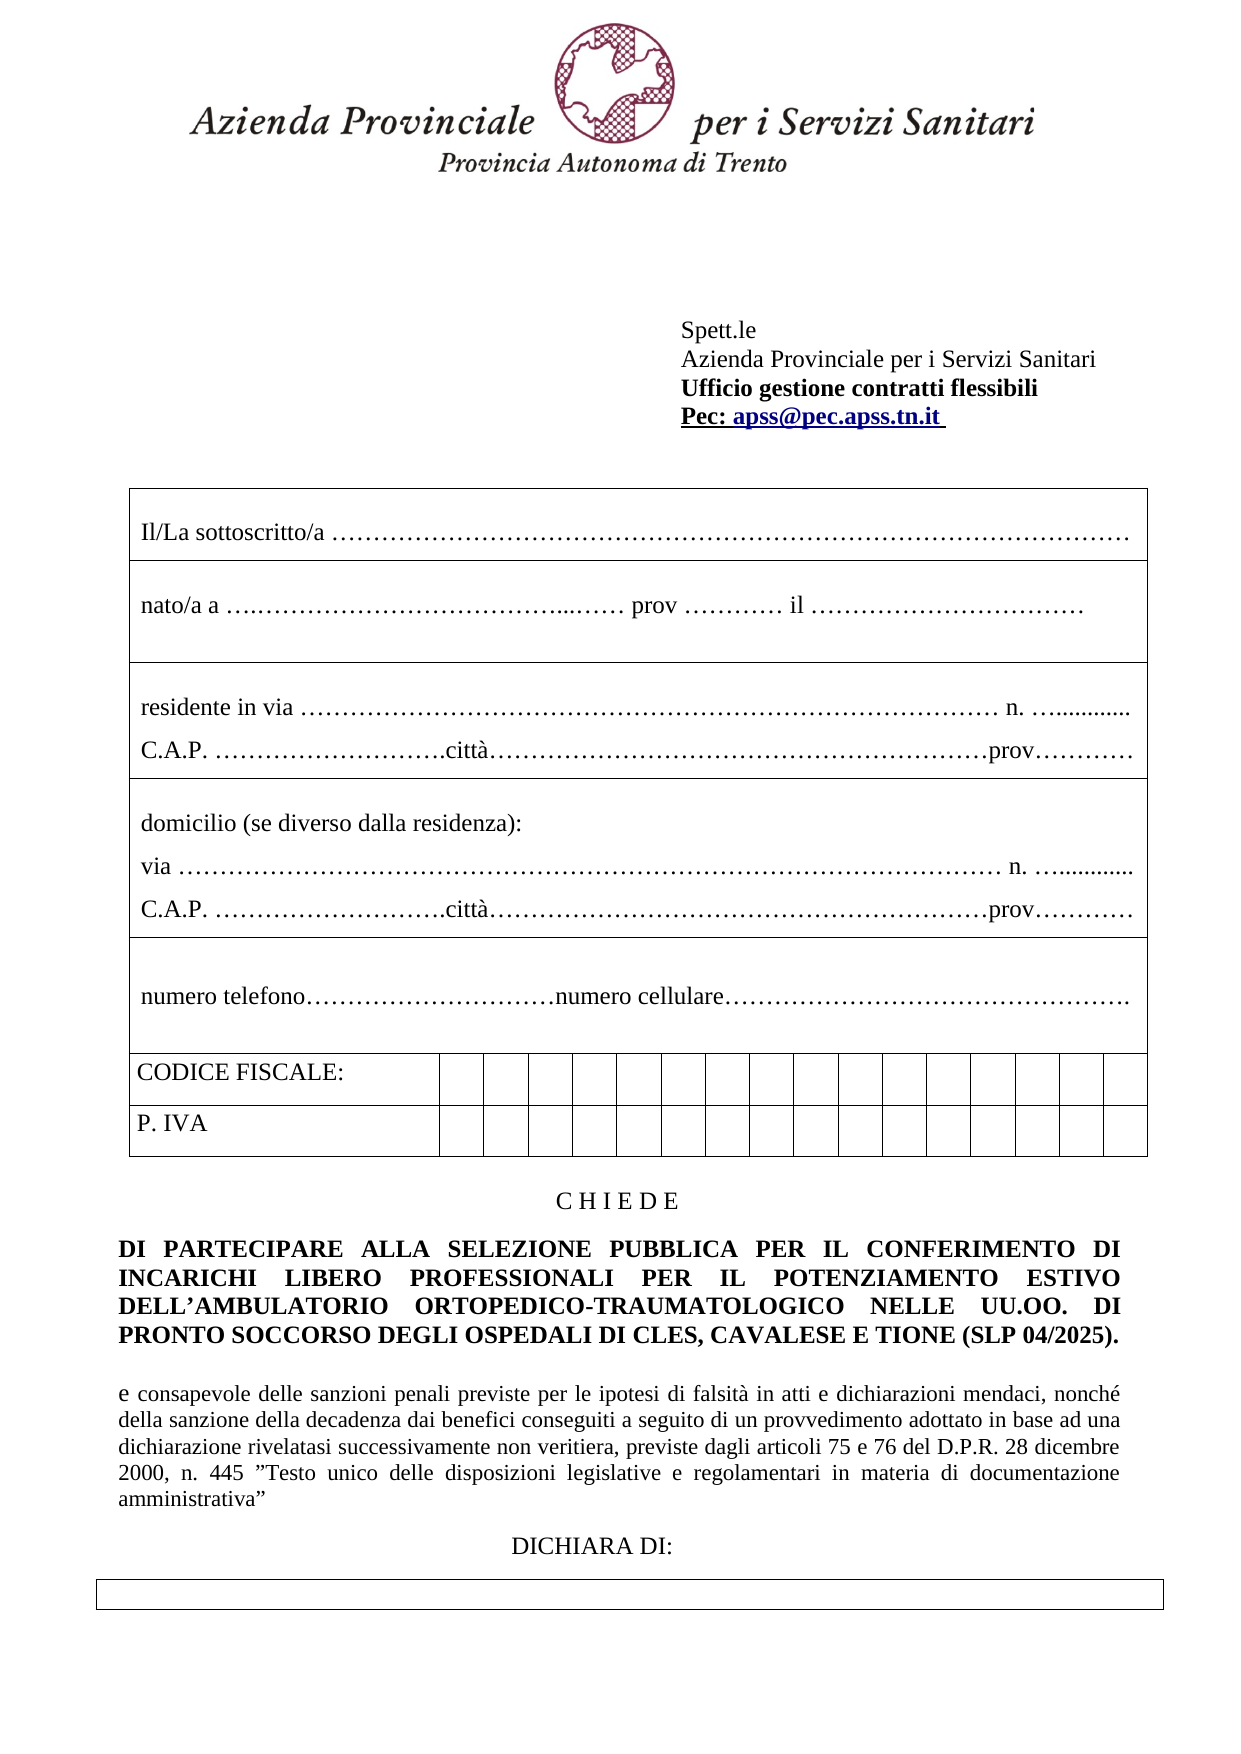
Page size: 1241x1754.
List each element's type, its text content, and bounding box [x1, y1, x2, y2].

table_cell [484, 1106, 528, 1156]
table_cell [573, 1106, 616, 1156]
table_header [97, 1580, 1163, 1609]
table_cell [1060, 1106, 1103, 1156]
table_cell [440, 1106, 483, 1156]
table_cell CODICE FISCALE: [130, 1054, 439, 1104]
table_cell [750, 1054, 793, 1104]
table_cell [839, 1054, 882, 1104]
table_cell P. IVA [130, 1106, 439, 1156]
table_cell [529, 1106, 572, 1156]
table_cell [662, 1054, 705, 1104]
table_cell [573, 1054, 616, 1104]
table_cell [706, 1054, 749, 1104]
table_cell [529, 1054, 572, 1104]
text Pec: apss@pec.apss.tn.it [681, 401, 1122, 430]
table_cell [883, 1106, 926, 1156]
table_cell [839, 1106, 882, 1156]
table_cell nato/a a ….………………………………...…… prov ………… il …………………………… [130, 561, 1147, 662]
text DI PARTECIPARE ALLA SELEZIONE PUBBLICA PER IL CONFERIMENTO DI INCARICHI LIBERO PROFESSIONALI PER IL POTENZIAMENTO ESTIVO DELL’AMBULATORIO ORTOPEDICO-TRAUMATOLOGICO NELLE UU.OO. DI PRONTO SOCCORSO DEGLI OSPEDALI DI CLES, CAVALESE E TIONE (SLP 04/2025). [118, 1234, 1122, 1349]
text e consapevole delle sanzioni penali previste per le ipotesi di falsità in atti e dichiarazioni mendaci, nonché della sanzione della decadenza dai benefici conseguiti a seguito di un provvedimento adottato in base ad una dichiarazione rivelatasi successivamente non veritiera, previste dagli articoli 75 e 76 del D.P.R. 28 dicembre 2000, n. 445 ”Testo unico delle disposizioni legislative e regolamentari in materia di documentazione amministrativa” [118, 1378, 1122, 1512]
table_cell [750, 1106, 793, 1156]
text Spett.le [681, 315, 1122, 344]
table_cell residente in via ………………………………………………………………………… n. …............ C.A.P. ……………………….città……………………………………………………prov………… [130, 663, 1147, 778]
table_header Il/La sottoscritto/a …………………………………………………………………………………… [130, 489, 1147, 560]
text DICHIARA DI: [62, 1531, 1122, 1560]
table_cell [662, 1106, 705, 1156]
table_cell [971, 1106, 1015, 1156]
table_header [73, 1579, 96, 1609]
table_cell [971, 1054, 1015, 1104]
table_cell [440, 1054, 483, 1104]
table_cell [794, 1054, 838, 1104]
text C H I E D E [118, 1186, 1122, 1215]
table_cell [617, 1106, 661, 1156]
table_cell [1016, 1054, 1059, 1104]
table_cell [706, 1106, 749, 1156]
table_cell [1104, 1054, 1147, 1104]
table_cell [1060, 1054, 1103, 1104]
table_cell numero telefono…………………………numero cellulare…………………………………………. [130, 938, 1147, 1053]
table_cell [794, 1106, 838, 1156]
table_cell [1016, 1106, 1059, 1156]
table_cell [927, 1054, 970, 1104]
table_cell [617, 1054, 661, 1104]
table_cell [883, 1054, 926, 1104]
table_cell domicilio (se diverso dalla residenza): via ……………………………………………………………………………………… n. …............ C.A.P. ……………………….città……………………………………………………prov………… [130, 779, 1147, 937]
text Azienda Provinciale per i Servizi Sanitari [118, 344, 1131, 373]
table_cell [484, 1054, 528, 1104]
table_cell [927, 1106, 970, 1156]
text Ufficio gestione contratti flessibili [681, 373, 1122, 401]
table_cell [1104, 1106, 1147, 1156]
